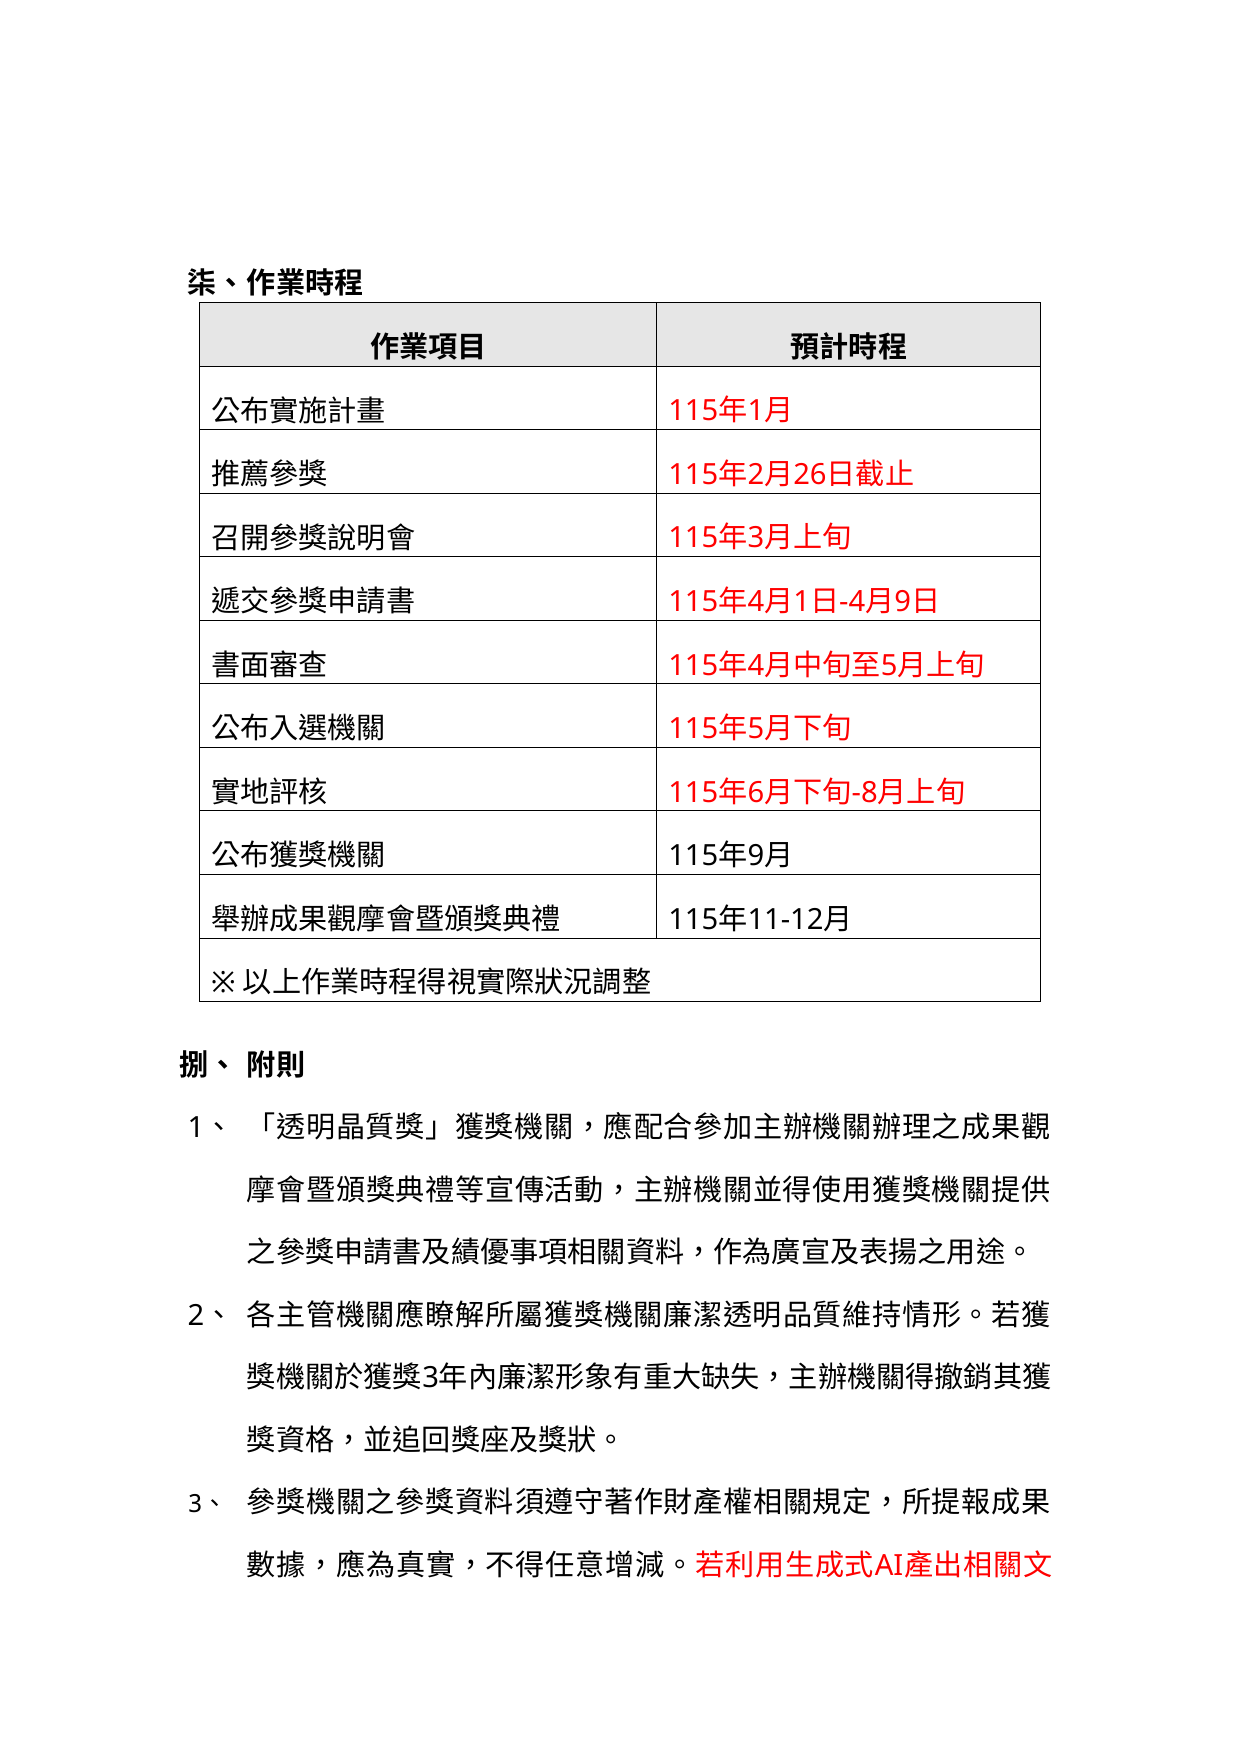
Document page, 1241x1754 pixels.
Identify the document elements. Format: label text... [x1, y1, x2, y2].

list 參獎機關之參獎資料須遵守著作財產權相關規定，所提報成果數據，應為真實，不得任意增減。若利用生成式AI產出相關文 [187, 1458, 1053, 1583]
table_cell 115年4月1日-4月9日 [657, 557, 1040, 620]
table_cell 實地評核 [200, 748, 656, 810]
table_cell 115年9月 [657, 811, 1040, 874]
table_cell 115年4月中旬至5月上旬 [657, 621, 1040, 683]
table_cell 115年1月 [657, 367, 1040, 429]
table_cell ※ 以上作業時程得視實際狀況調整 [200, 939, 1040, 1001]
list 附則 [179, 1021, 1053, 1083]
list 各主管機關應瞭解所屬獲獎機關廉潔透明品質維持情形。若獲獎機關於獲獎3年內廉潔形象有重大缺失，主辦機關得撤銷其獲獎資格，並追回獎座及獎狀。 [187, 1271, 1053, 1458]
table_cell 遞交參獎申請書 [200, 557, 656, 620]
table_cell 115年2月26日截止 [657, 430, 1040, 493]
table_cell 召開參獎說明會 [200, 494, 656, 556]
table_cell 115年3月上旬 [657, 494, 1040, 556]
table_cell 115年6月下旬-8月上旬 [657, 748, 1040, 810]
table_cell 舉辦成果觀摩會暨頒獎典禮 [200, 875, 656, 937]
table_cell 書面審查 [200, 621, 656, 683]
table_cell 推薦參獎 [200, 430, 656, 493]
table_cell 公布實施計畫 [200, 367, 656, 429]
table_cell 公布入選機關 [200, 684, 656, 747]
list 「透明晶質獎」獲獎機關，應配合參加主辦機關辦理之成果觀摩會暨頒獎典禮等宣傳活動，主辦機關並得使用獲獎機關提供之參獎申請書及績優事項相關資料，作為廣宣及表揚之用途。 [187, 1083, 1053, 1271]
table_header 預計時程 [657, 303, 1040, 366]
table_cell 115年5月下旬 [657, 684, 1040, 747]
table_cell 公布獲獎機關 [200, 811, 656, 874]
table_cell 115年11-12月 [657, 875, 1040, 937]
table_header 作業項目 [200, 303, 656, 366]
list 作業時程 [187, 239, 1053, 302]
